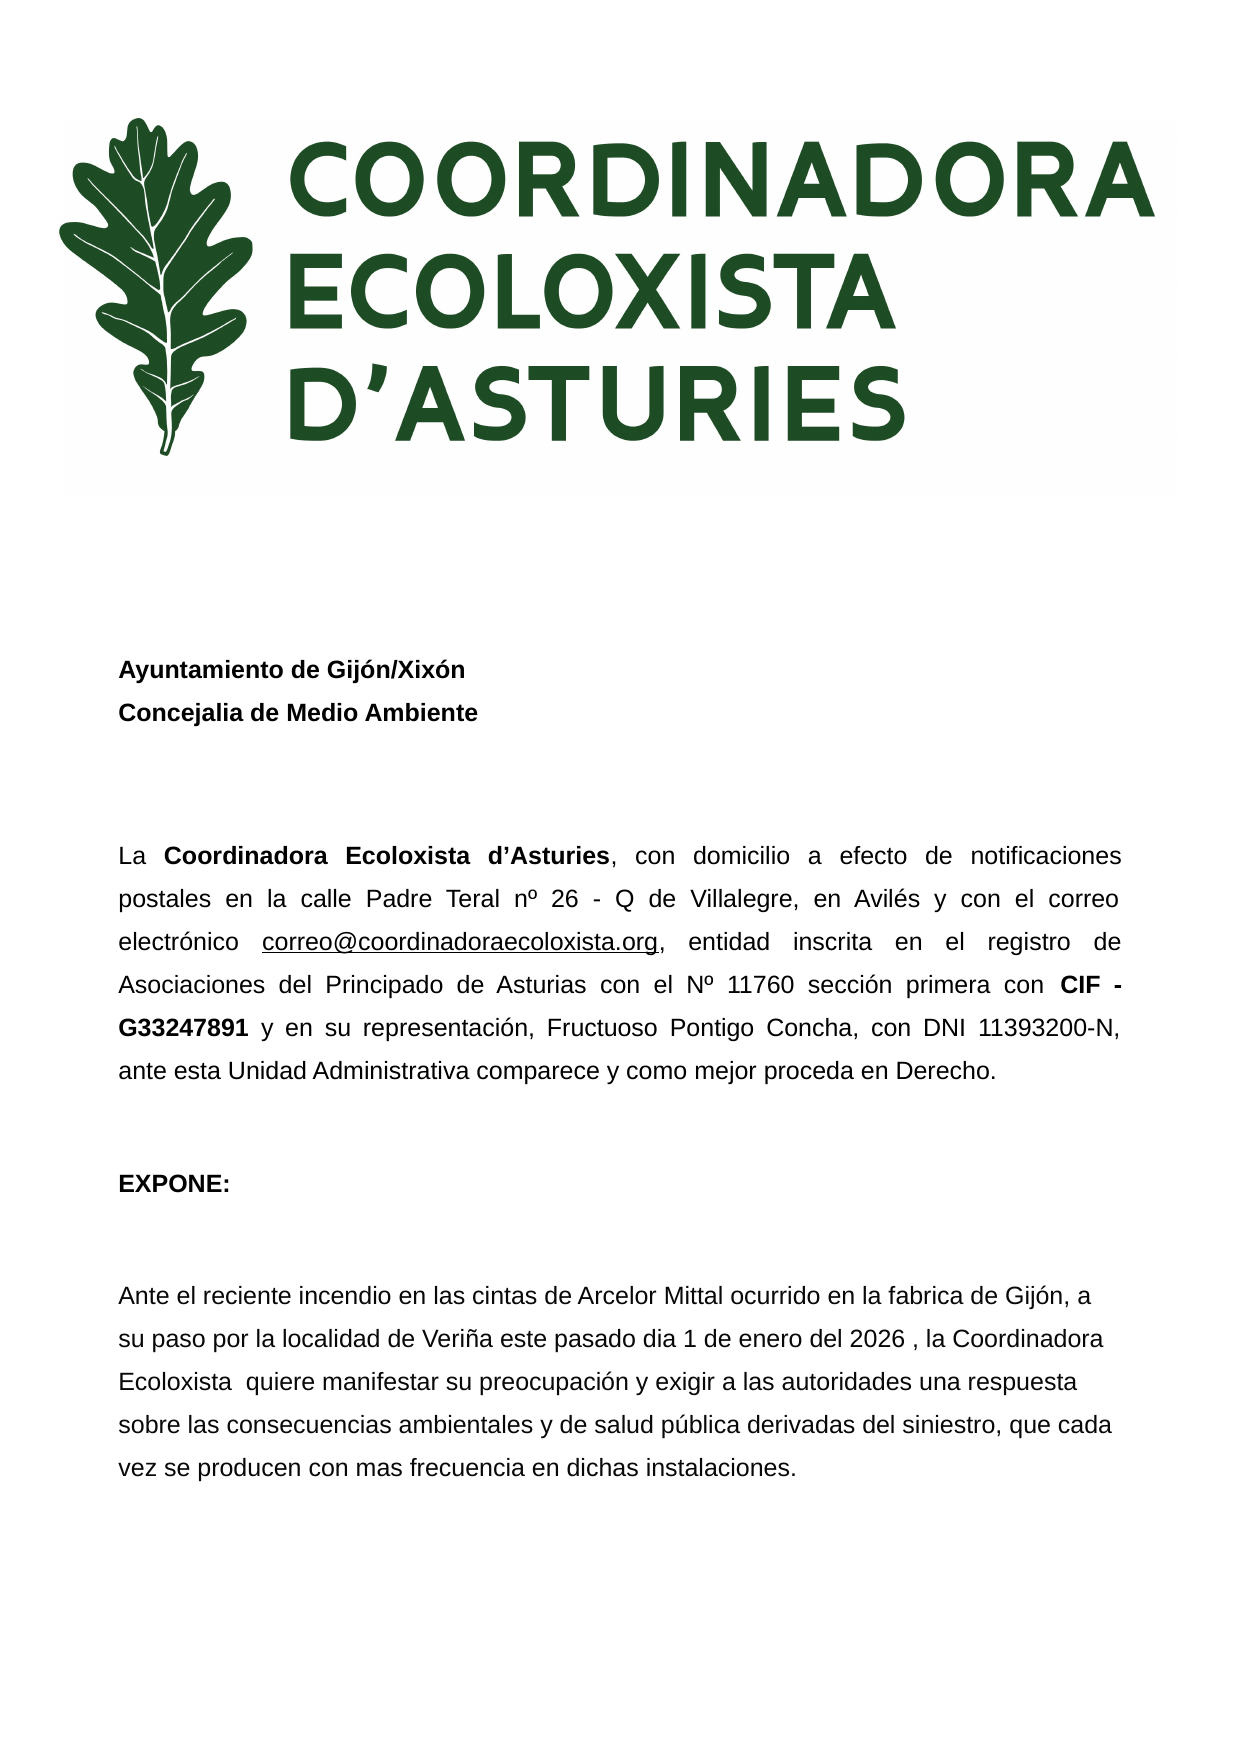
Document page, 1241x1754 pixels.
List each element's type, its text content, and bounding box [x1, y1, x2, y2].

text Concejalia de Medio Ambiente [118, 698, 1122, 727]
text Ante el reciente incendio en las cintas de Arcelor Mittal ocurrido en la fabrica de Gijón, a su paso por la localidad de Veriña este pasado dia 1 de enero del 2026 , la Coordinadora Ecoloxista quiere manifestar su preocupación y exigir a las autoridades una respuesta sobre las consecuencias ambientales y de salud pública derivadas del siniestro, que cada vez se producen con mas frecuencia en dichas instalaciones. [118, 1281, 1122, 1482]
text EXPONE: [118, 1168, 1122, 1197]
picture [59, 118, 1182, 499]
text La Coordinadora Ecoloxista d’Asturies, con domicilio a efecto de notificaciones postales en la calle Padre Teral nº 26 - Q de Villalegre, en Avilés y con el correo electrónico correo@coordinadoraecoloxista.org, entidad inscrita en el registro de Asociaciones del Principado de Asturias con el Nº 11760 sección primera con CIF - G33247891 y en su representación, Fructuoso Pontigo Concha, con DNI 11393200-N, ante esta Unidad Administrativa comparece y como mejor proceda en Derecho. [118, 841, 1122, 1085]
text Ayuntamiento de Gijón/Xixón [118, 655, 1122, 684]
